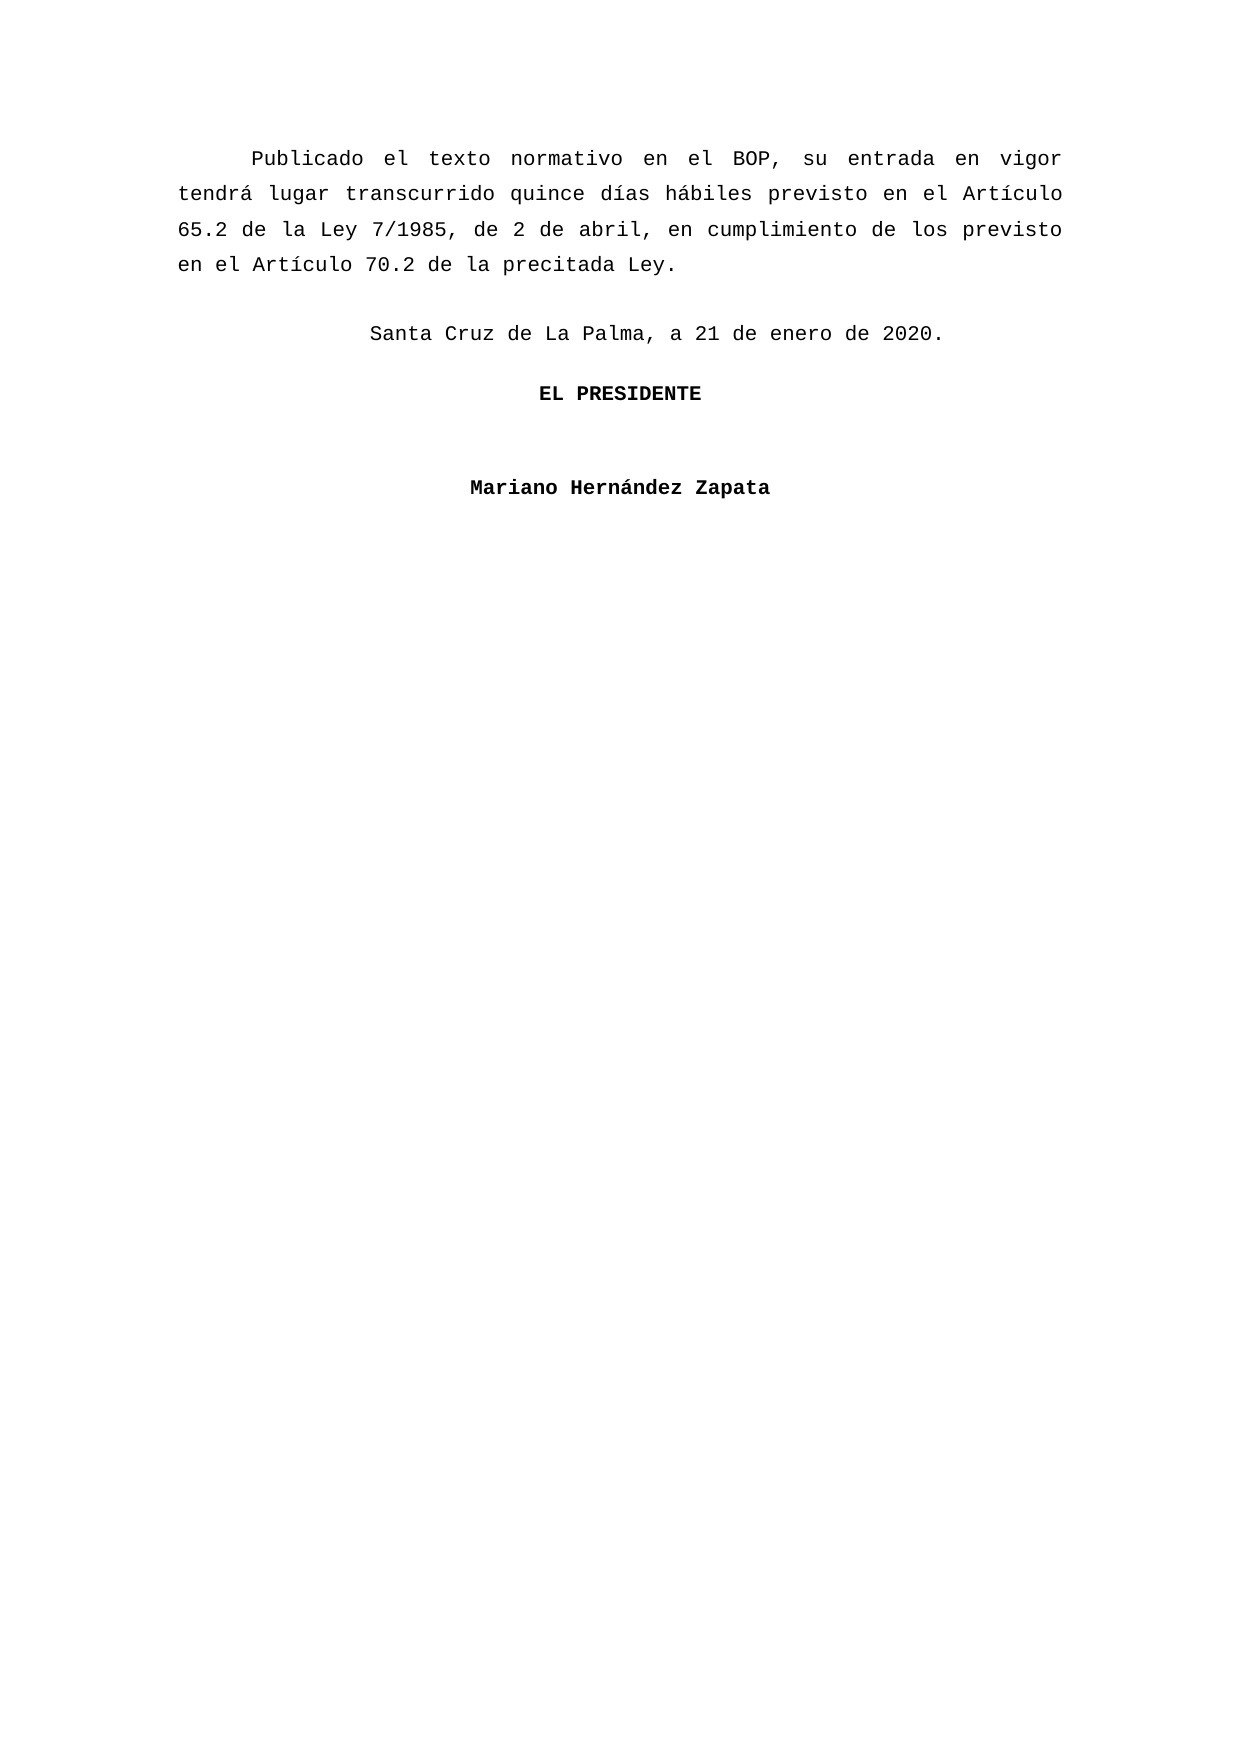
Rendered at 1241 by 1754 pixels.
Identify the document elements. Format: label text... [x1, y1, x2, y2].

text EL PRESIDENTE [177, 382, 1063, 406]
text Santa Cruz de La Palma, a 21 de enero de 2020. [177, 323, 1063, 347]
text Mariano Hernández Zapata [177, 477, 1063, 501]
text Publicado el texto normativo en el BOP, su entrada en vigor tendrá lugar transcurrido quince días hábiles previsto en el Artículo 65.2 de la Ley 7/1985, de 2 de abril, en cumplimiento de los previsto en el Artículo 70.2 de la precitada Ley. [177, 148, 1063, 278]
